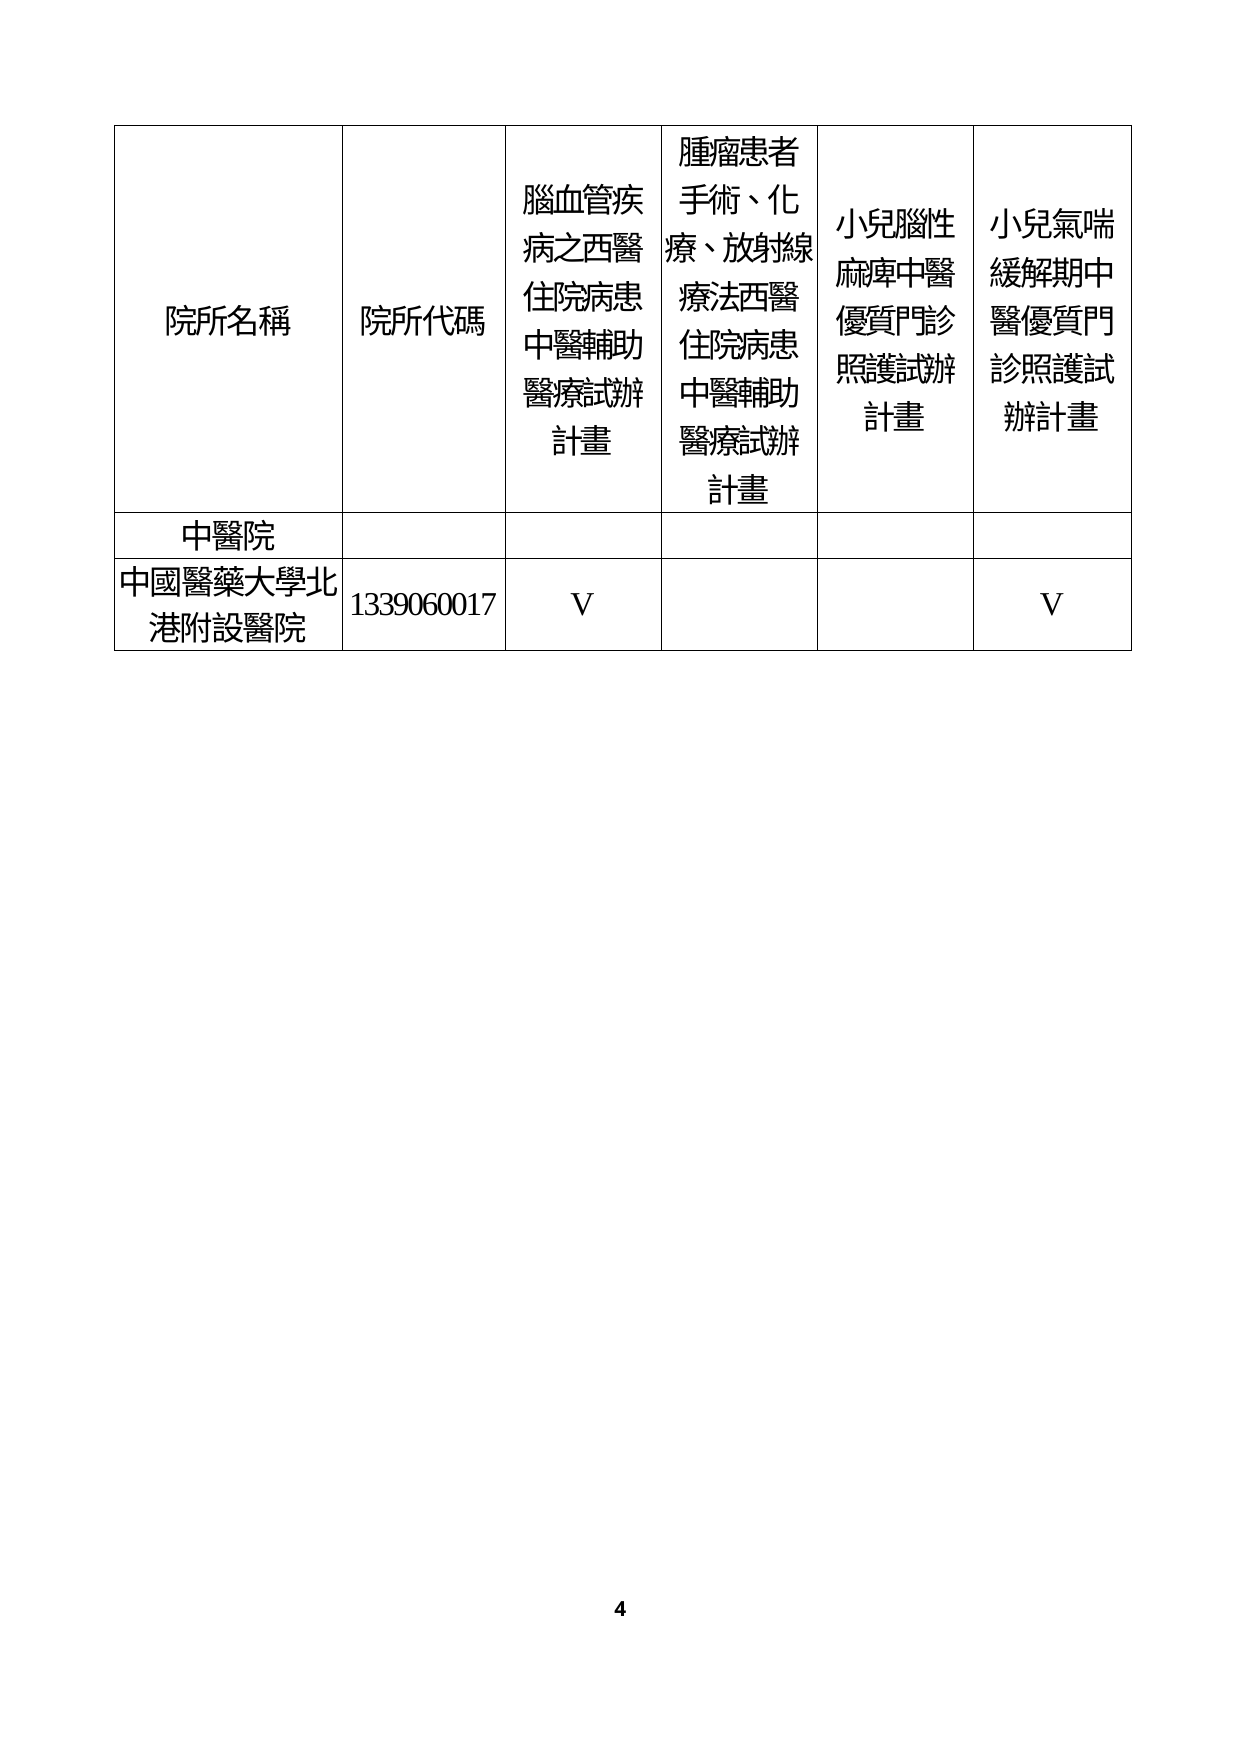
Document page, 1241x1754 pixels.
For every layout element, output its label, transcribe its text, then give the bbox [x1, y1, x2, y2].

table_cell V [974, 559, 1131, 650]
table_cell [818, 513, 973, 558]
table_header 院所名稱 [115, 126, 342, 512]
table_cell [818, 559, 973, 650]
table_cell [974, 513, 1131, 558]
table_cell [343, 513, 505, 558]
table_header 小兒氣喘緩解期中醫優質門診照護試辦計畫 [974, 126, 1131, 512]
table_cell 中國醫藥大學北港附設醫院 [115, 559, 342, 650]
table_cell [506, 513, 661, 558]
table_cell 中醫院 [115, 513, 342, 558]
table_cell [662, 513, 817, 558]
table_cell [662, 559, 817, 650]
table_cell 1339060017 [343, 559, 505, 650]
table_header 院所代碼 [343, 126, 505, 512]
table_header 腦血管疾病之西醫住院病患中醫輔助醫療試辦計畫 [506, 126, 661, 512]
table_cell V [506, 559, 661, 650]
table_header 腫瘤患者手術、化療、放射線療法西醫住院病患中醫輔助醫療試辦計畫 [662, 126, 817, 512]
table_header 小兒腦性麻痺中醫優質門診照護試辦計畫 [818, 126, 973, 512]
